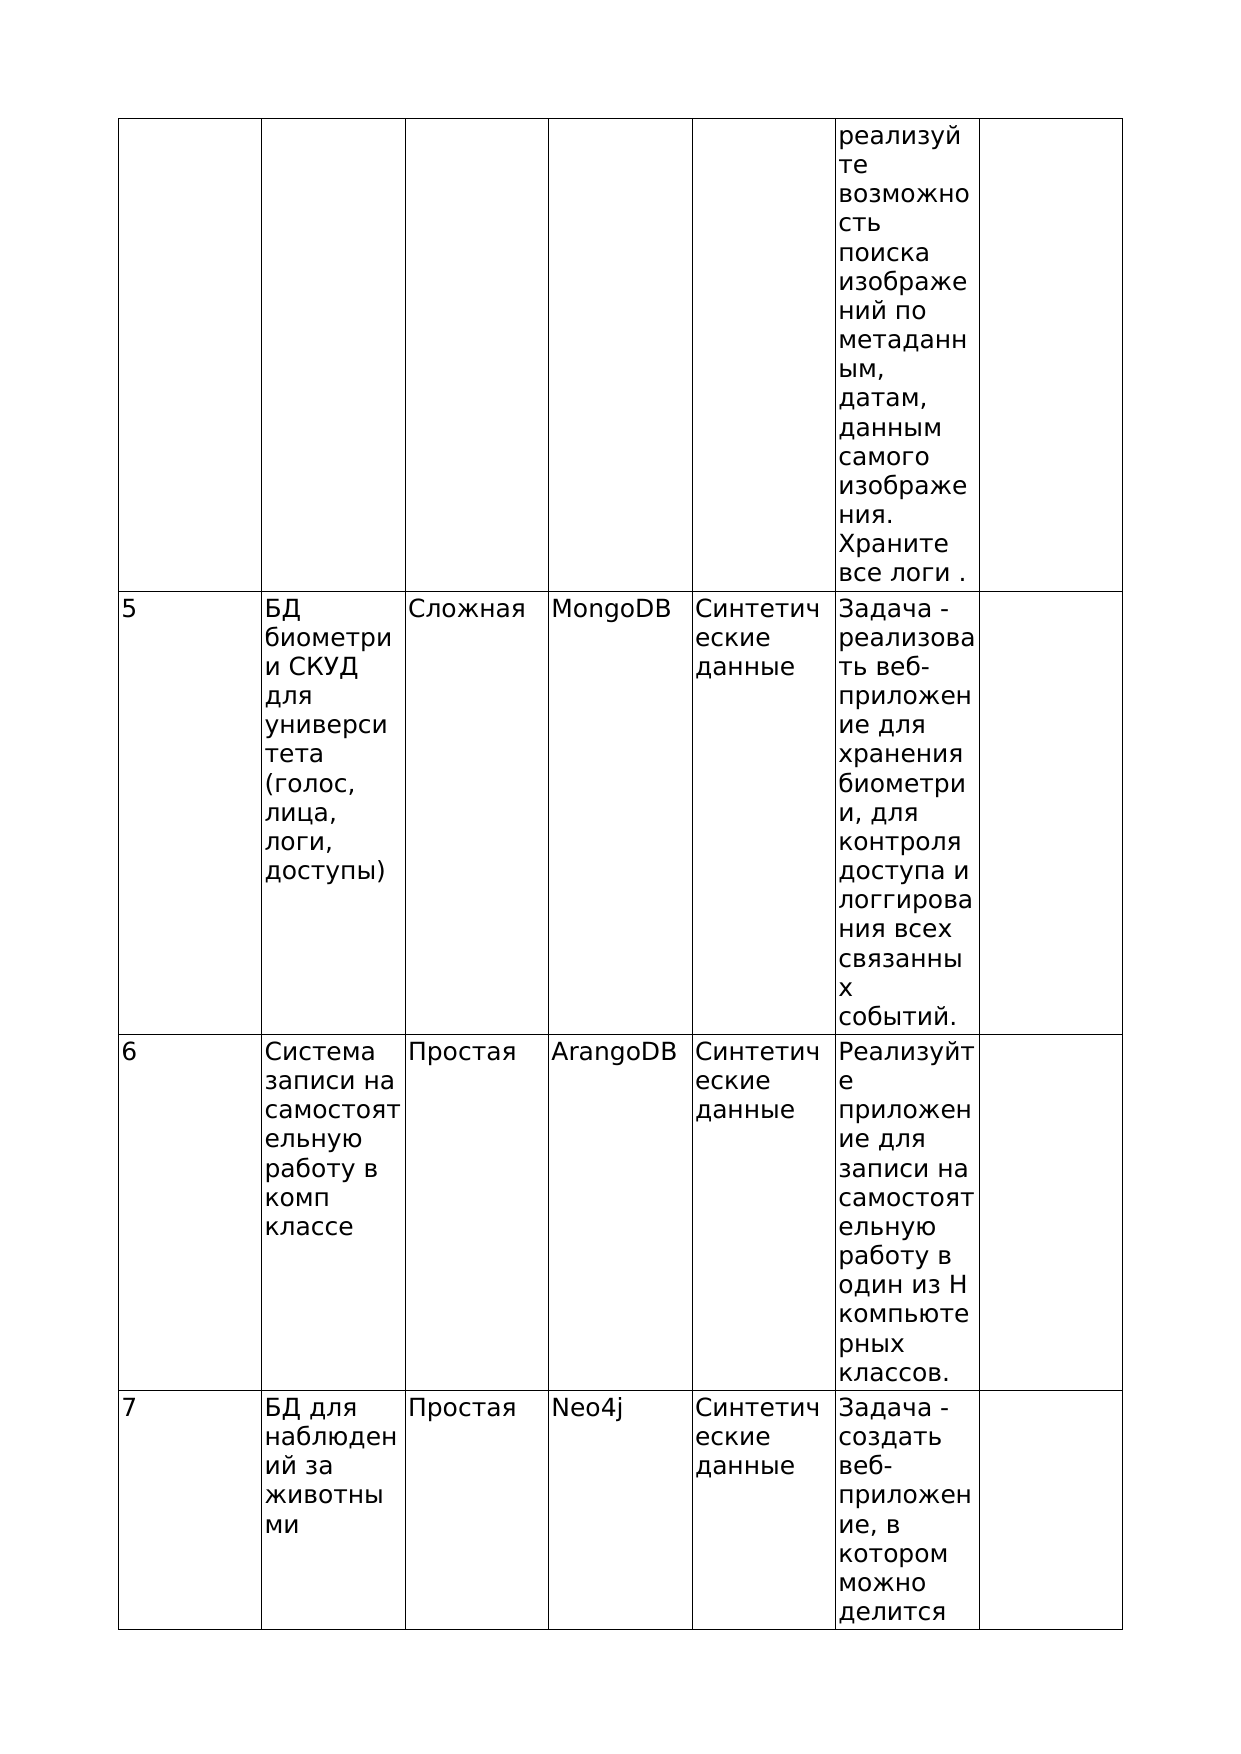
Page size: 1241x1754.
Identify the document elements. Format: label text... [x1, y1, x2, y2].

table_cell [980, 1391, 1122, 1629]
table_cell Система записи на самостоятельную работу в комп классе [262, 1035, 405, 1390]
table_cell Задача - реализовать веб-приложение для хранения биометрии, для контроля доступа и логгирования всех связанных событий. [836, 592, 979, 1034]
table_cell Синтетические данные [693, 1035, 835, 1390]
table_cell [406, 119, 548, 591]
table_cell [119, 119, 261, 591]
table_cell [980, 119, 1122, 591]
table_cell 5 [119, 592, 261, 1034]
table_cell ArangoDB [549, 1035, 692, 1390]
table_cell 6 [119, 1035, 261, 1390]
table_cell Синтетические данные [693, 1391, 835, 1629]
table_cell [980, 1035, 1122, 1390]
table_cell [549, 119, 692, 591]
table_cell БД биометрии СКУД для университета (голос, лица, логи, доступы) [262, 592, 405, 1034]
table_cell Сложная [406, 592, 548, 1034]
table_cell 7 [119, 1391, 261, 1629]
table_cell Синтетические данные [693, 592, 835, 1034]
table_cell Neo4j [549, 1391, 692, 1629]
table_cell Простая [406, 1035, 548, 1390]
table_cell [262, 119, 405, 591]
table_cell Простая [406, 1391, 548, 1629]
table_cell [693, 119, 835, 591]
table_cell Задача - создать веб-приложение, в котором можно делится [836, 1391, 979, 1629]
table_cell реализуйте возможность поиска изображений по метаданным, датам, данным самого изображения. Храните все логи . [836, 119, 979, 591]
table_cell БД для наблюдений за животными [262, 1391, 405, 1629]
table_cell [980, 592, 1122, 1034]
table_cell Реализуйте приложение для записи на самостоятельную работу в один из Н компьютерных классов. [836, 1035, 979, 1390]
table_cell MongoDB [549, 592, 692, 1034]
